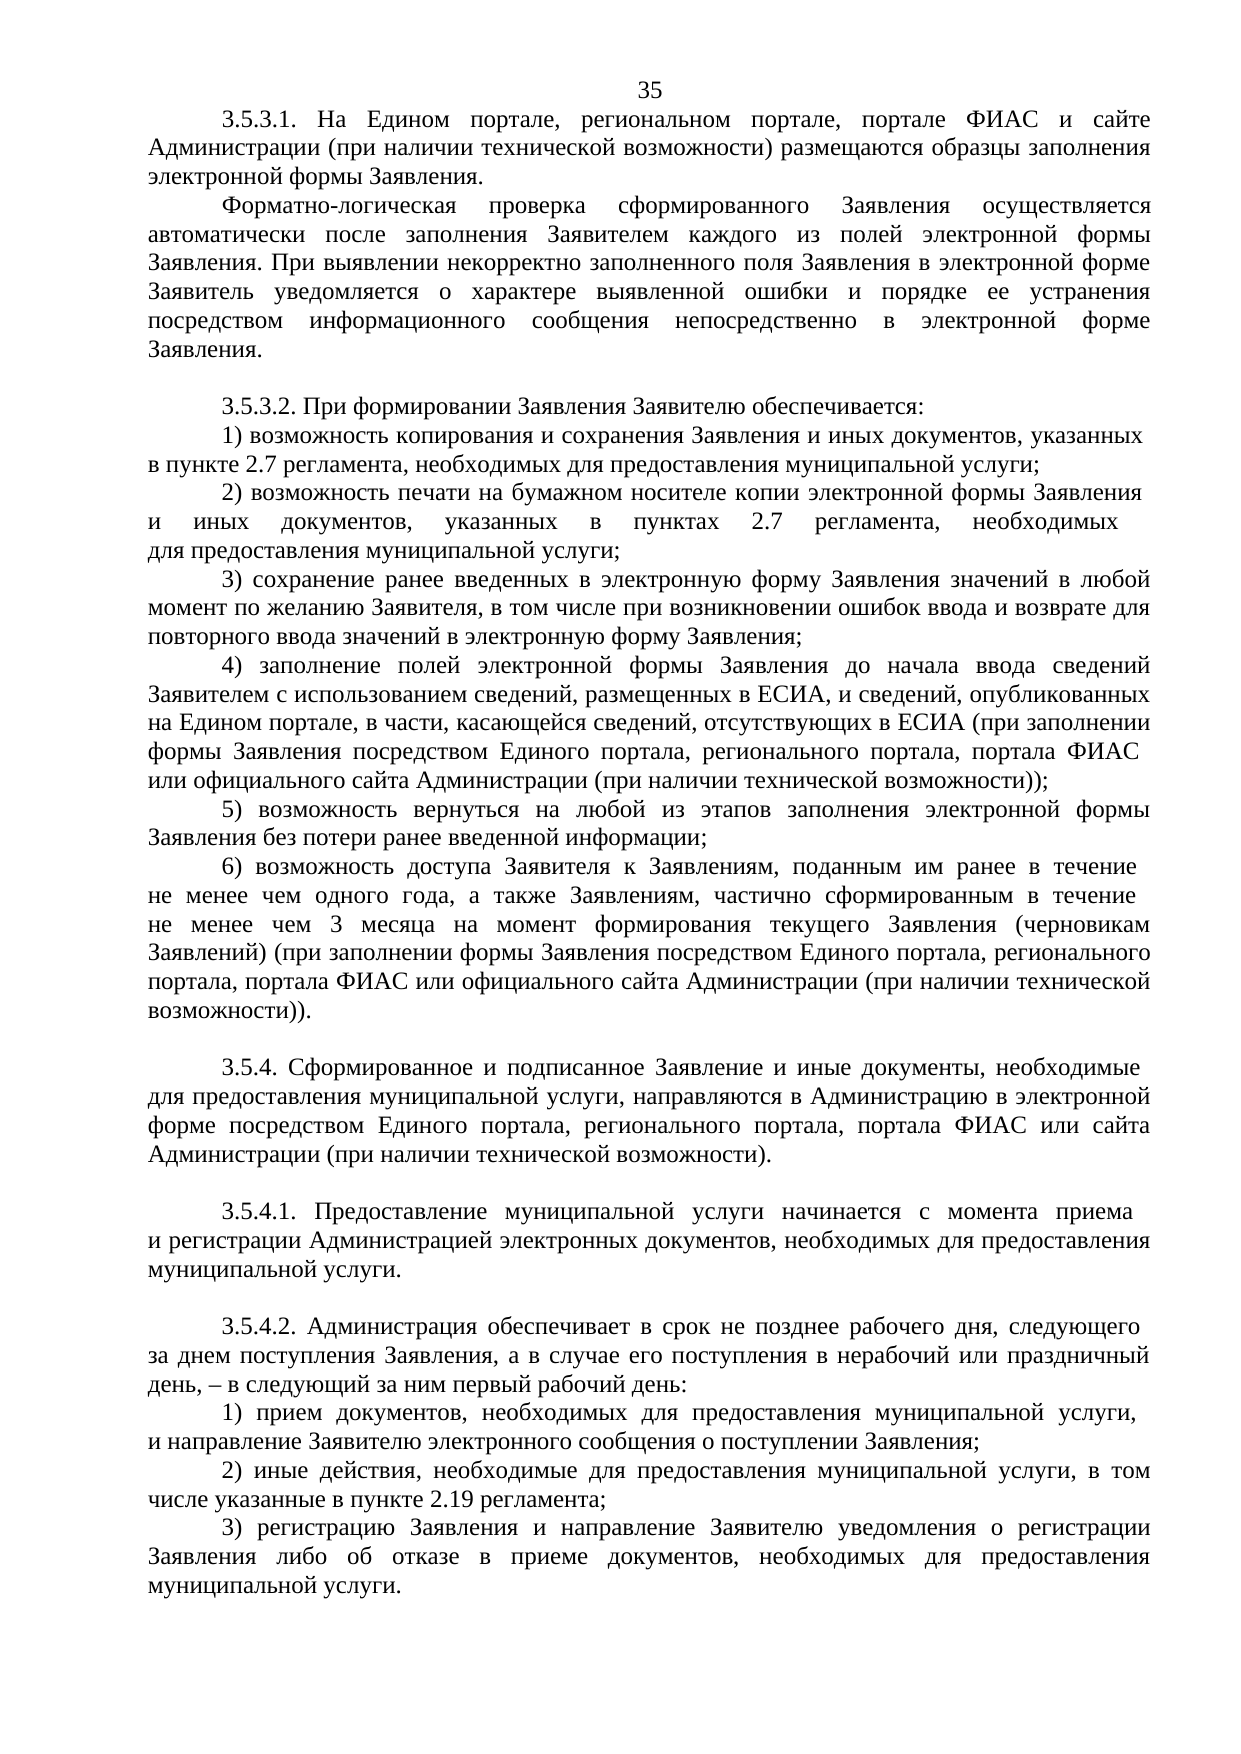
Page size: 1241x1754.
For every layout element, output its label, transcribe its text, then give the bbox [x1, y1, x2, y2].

text 1) прием документов, необходимых для предоставления муниципальной услуги, и направление Заявителю электронного сообщения о поступлении Заявления; [148, 1397, 1152, 1455]
text 6) возможность доступа Заявителя к Заявлениям, поданным им ранее в течение не менее чем одного года, а также Заявлениям, частично сформированным в течение не менее чем 3 месяца на момент формирования текущего Заявления (черновикам Заявлений) (при заполнении формы Заявления посредством Единого портала, регионального портала, портала ФИАС или официального сайта Администрации (при наличии технической возможности)). [148, 851, 1152, 1024]
text Форматно-логическая проверка сформированного Заявления осуществляется автоматически после заполнения Заявителем каждого из полей электронной формы Заявления. При выявлении некорректно заполненного поля Заявления в электронной форме Заявитель уведомляется о характере выявленной ошибки и порядке ее устранения посредством информационного сообщения непосредственно в электронной форме Заявления. [148, 190, 1152, 362]
text 1) возможность копирования и сохранения Заявления и иных документов, указанных в пункте 2.7 регламента, необходимых для предоставления муниципальной услуги; [148, 420, 1152, 477]
text 3.5.3.1. На Едином портале, региональном портале, портале ФИАС и сайте Администрации (при наличии технической возможности) размещаются образцы заполнения электронной формы Заявления. [148, 104, 1152, 190]
text 2) возможность печати на бумажном носителе копии электронной формы Заявления и иных документов, указанных в пунктах 2.7 регламента, необходимых для предоставления муниципальной услуги; [148, 477, 1152, 564]
text 3.5.4.1. Предоставление муниципальной услуги начинается с момента приема и регистрации Администрацией электронных документов, необходимых для предоставления муниципальной услуги. [148, 1196, 1152, 1282]
text 5) возможность вернуться на любой из этапов заполнения электронной формы Заявления без потери ранее введенной информации; [148, 794, 1152, 851]
text 3.5.3.2. При формировании Заявления Заявителю обеспечивается: [148, 391, 1152, 420]
text 3) сохранение ранее введенных в электронную форму Заявления значений в любой момент по желанию Заявителя, в том числе при возникновении ошибок ввода и возврате для повторного ввода значений в электронную форму Заявления; [148, 564, 1152, 650]
text 2) иные действия, необходимые для предоставления муниципальной услуги, в том числе указанные в пункте 2.19 регламента; [148, 1455, 1152, 1512]
text 3.5.4. Сформированное и подписанное Заявление и иные документы, необходимые для предоставления муниципальной услуги, направляются в Администрацию в электронной форме посредством Единого портала, регионального портала, портала ФИАС или сайта Администрации (при наличии технической возможности). [148, 1052, 1152, 1167]
text 4) заполнение полей электронной формы Заявления до начала ввода сведений Заявителем с использованием сведений, размещенных в ЕСИА, и сведений, опубликованных на Едином портале, в части, касающейся сведений, отсутствующих в ЕСИА (при заполнении формы Заявления посредством Единого портала, регионального портала, портала ФИАС или официального сайта Администрации (при наличии технической возможности)); [148, 650, 1152, 794]
text 3) регистрацию Заявления и направление Заявителю уведомления о регистрации Заявления либо об отказе в приеме документов, необходимых для предоставления муниципальной услуги. [148, 1512, 1152, 1599]
text 3.5.4.2. Администрация обеспечивает в срок не позднее рабочего дня, следующего за днем поступления Заявления, а в случае его поступления в нерабочий или праздничный день, – в следующий за ним первый рабочий день: [148, 1311, 1152, 1397]
